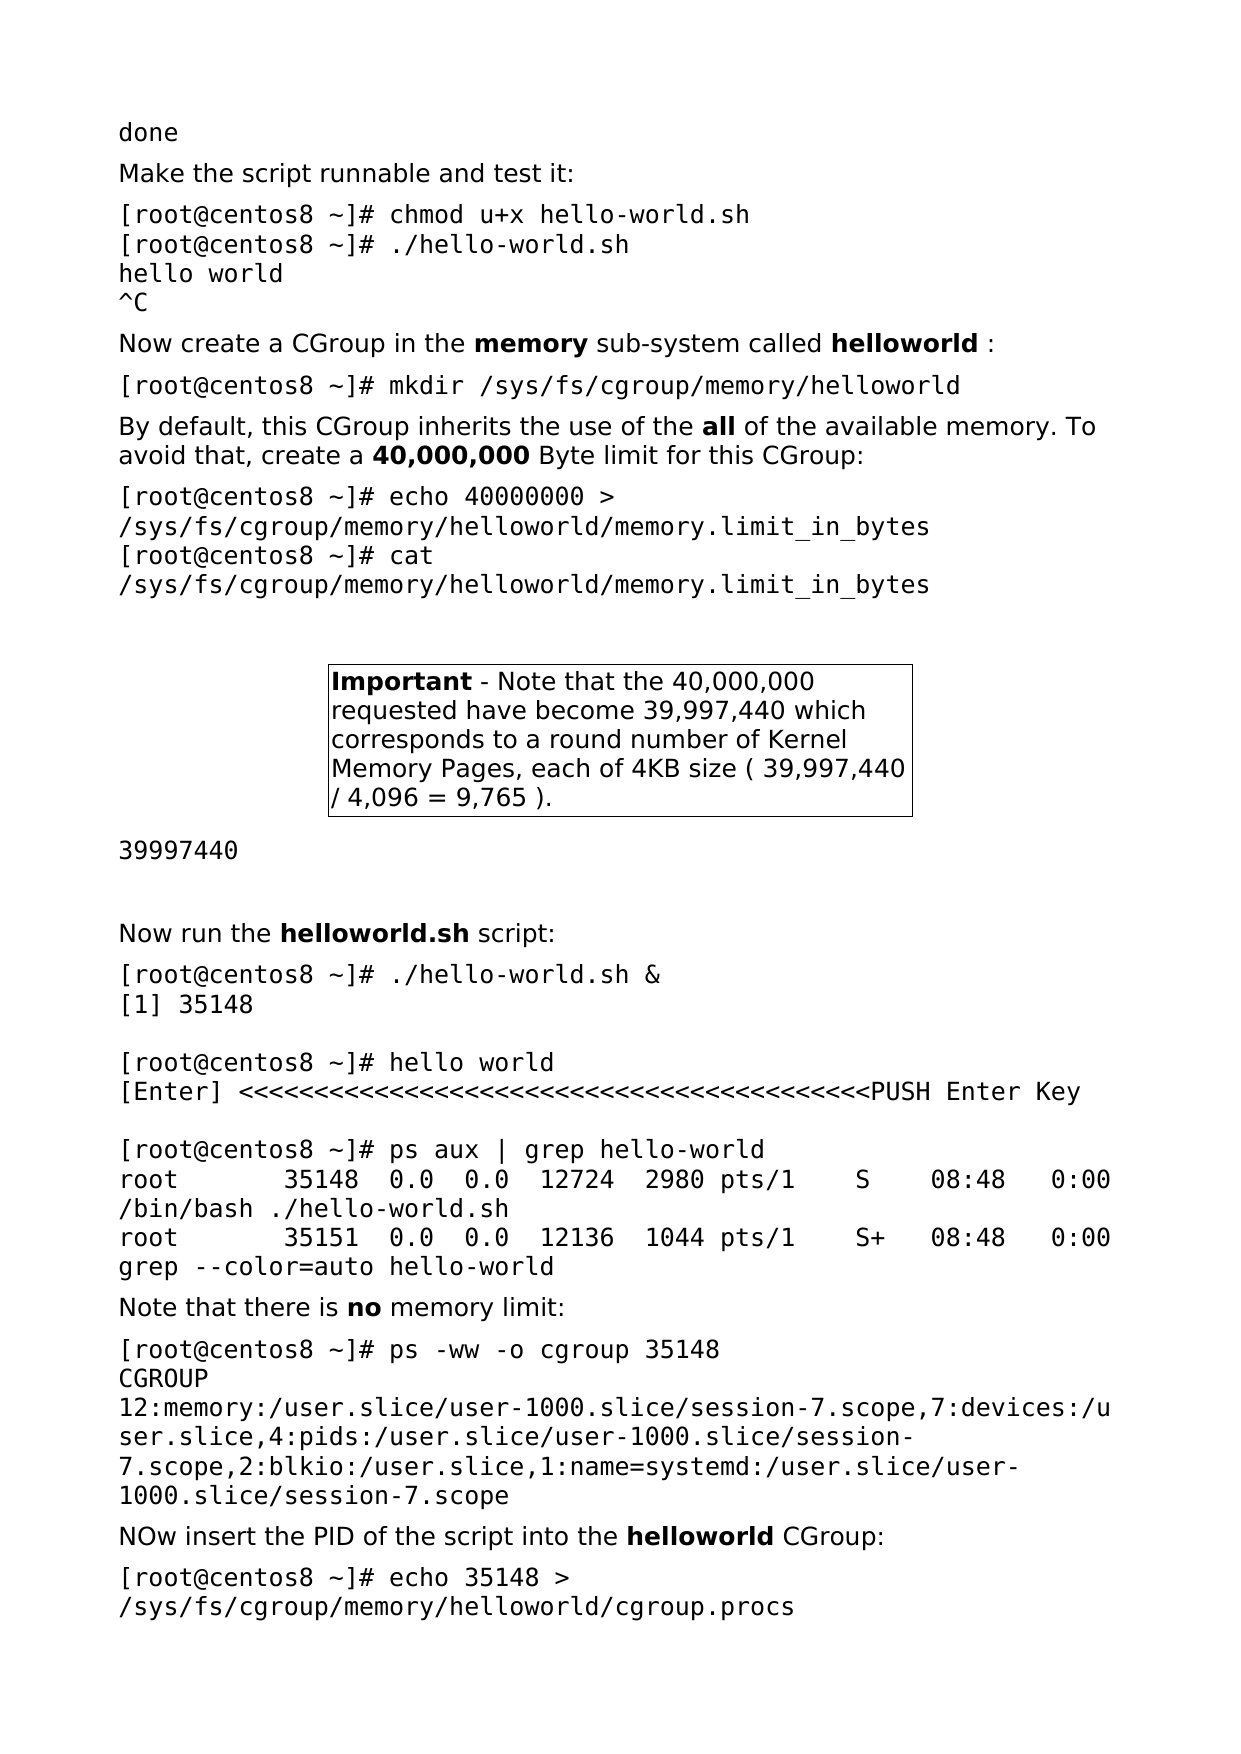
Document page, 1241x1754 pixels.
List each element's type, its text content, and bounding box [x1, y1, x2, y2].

text Now create a CGroup in the memory sub-system called helloworld : [118, 329, 1122, 358]
text done [118, 118, 1122, 147]
text By default, this CGroup inherits the use of the all of the available memory. To avoid that, create a 40,000,000 Byte limit for this CGroup: [118, 412, 1122, 470]
text [root@centos8 ~]# chmod u+x hello-world.sh [root@centos8 ~]# ./hello-world.sh hello world ^C [118, 201, 1122, 317]
table_header Important - Note that the 40,000,000 requested have become 39,997,440 which corresponds to a round number of Kernel Memory Pages, each of 4KB size ( 39,997,440 / 4,096 = 9,765 ). [329, 665, 912, 816]
text NOw insert the PID of the script into the helloworld CGroup: [118, 1522, 1122, 1551]
text Note that there is no memory limit: [118, 1293, 1122, 1322]
text [root@centos8 ~]# echo 35148 > /sys/fs/cgroup/memory/helloworld/cgroup.procs [118, 1563, 1122, 1622]
text Make the script runnable and test it: [118, 159, 1122, 188]
text [root@centos8 ~]# echo 40000000 > /sys/fs/cgroup/memory/helloworld/memory.limit_in_bytes [root@centos8 ~]# cat /sys/fs/cgroup/memory/helloworld/memory.limit_in_bytes 39997440 [118, 483, 1122, 866]
text [root@centos8 ~]# ps -ww -o cgroup 35148 CGROUP 12:memory:/user.slice/user-1000.slice/session-7.scope,7:devices:/user.slice,4:pids:/user.slice/user-1000.slice/session-7.scope,2:blkio:/user.slice,1:name=systemd:/user.slice/user-1000.slice/session-7.scope [118, 1335, 1122, 1510]
text [root@centos8 ~]# mkdir /sys/fs/cgroup/memory/helloworld [118, 371, 1122, 400]
text [root@centos8 ~]# ./hello-world.sh & [1] 35148 [root@centos8 ~]# hello world [Enter] <<<<<<<<<<<<<<<<<<<<<<<<<<<<<<<<<<<<<<<<<<PUSH Enter Key [root@centos8 ~]# ps aux | grep hello-world root 35148 0.0 0.0 12724 2980 pts/1 S 08:48 0:00 /bin/bash ./hello-world.sh root 35151 0.0 0.0 12136 1044 pts/1 S+ 08:48 0:00 grep --color=auto hello-world [118, 961, 1122, 1282]
text Now run the helloworld.sh script: [118, 919, 1122, 948]
